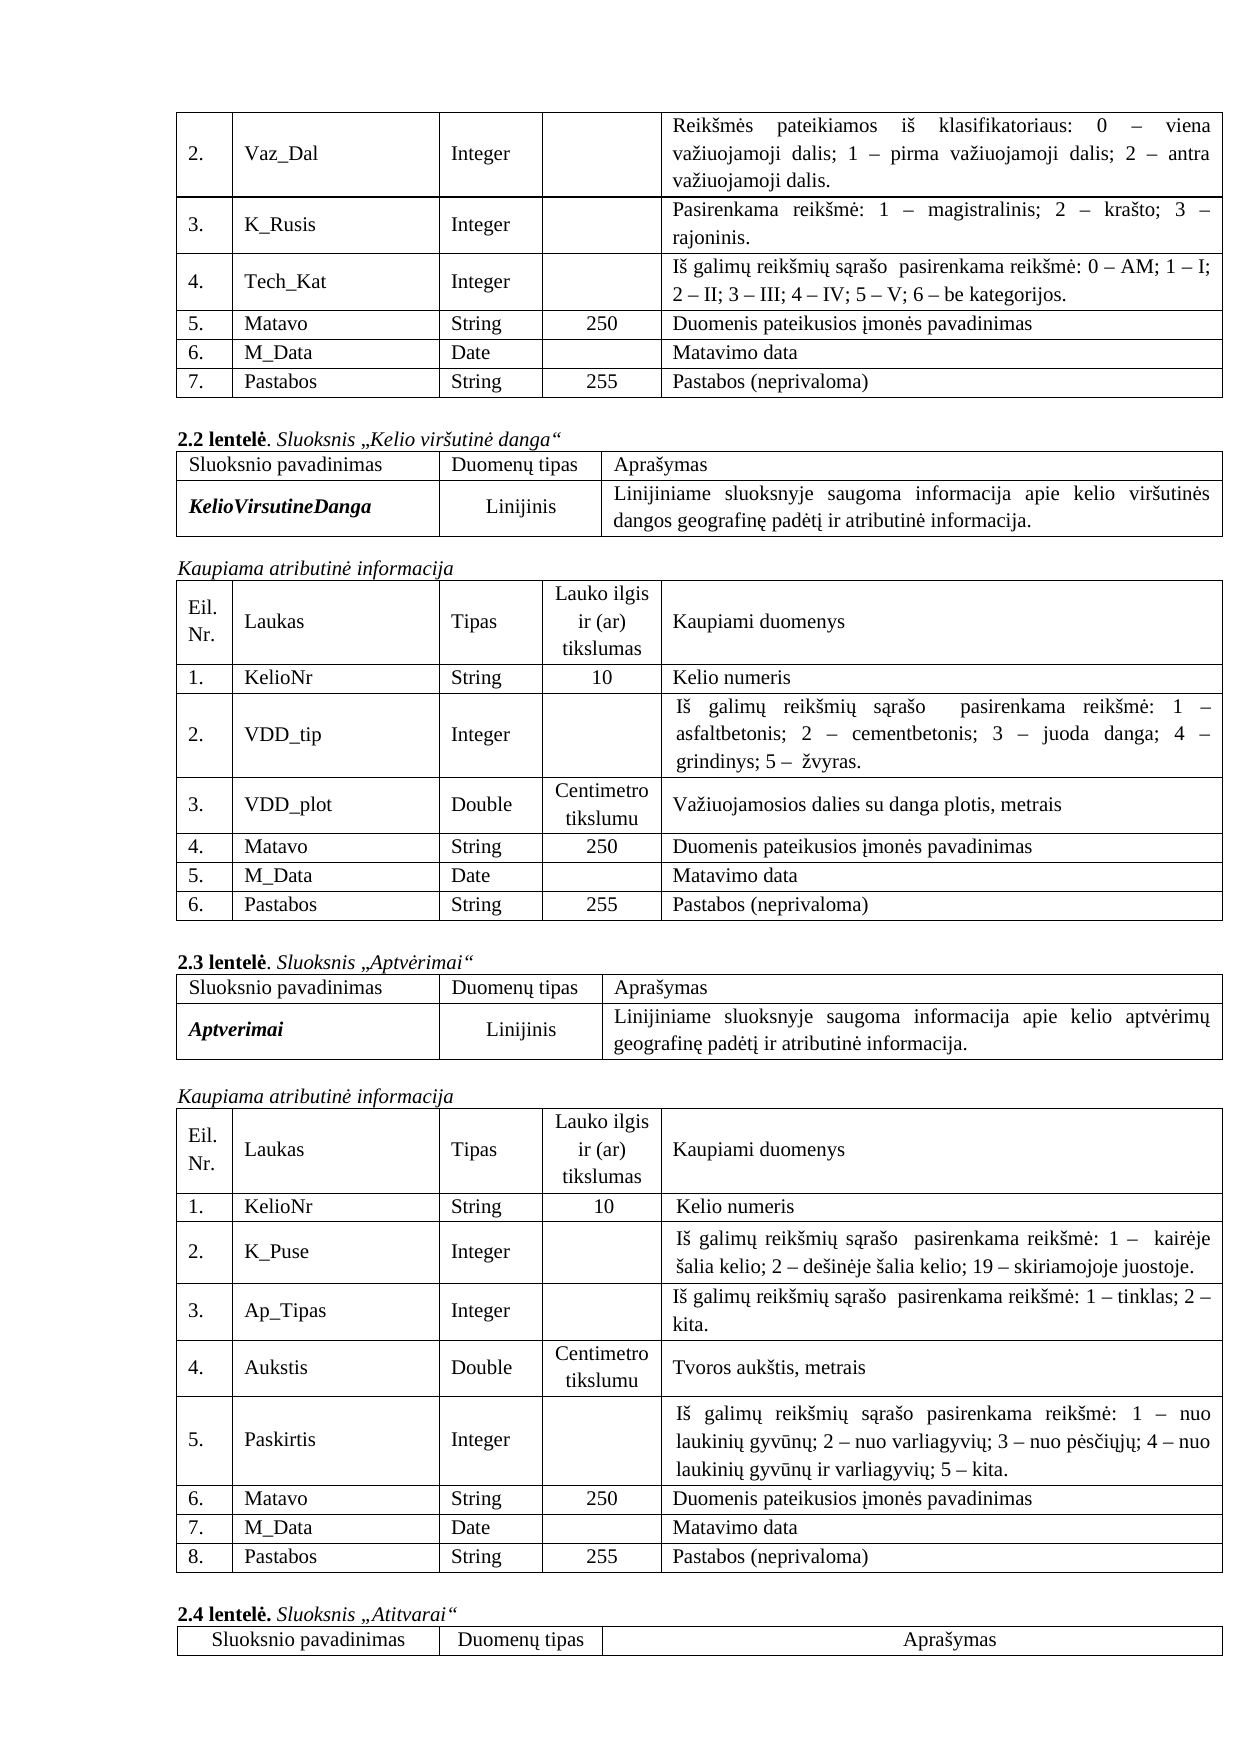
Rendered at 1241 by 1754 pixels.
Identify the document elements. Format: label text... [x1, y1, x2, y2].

table_cell Matavo [233, 311, 439, 339]
table_cell Matavimo data [662, 340, 1222, 368]
table_header Eil.Nr. [177, 1109, 232, 1192]
table_cell 4. [177, 1341, 232, 1396]
table_header Duomenų tipas [440, 975, 602, 1002]
table_cell Linijinis [440, 1004, 602, 1059]
table_cell Matavo [233, 1486, 439, 1514]
table_cell Duomenis pateikusios įmonės pavadinimas [662, 834, 1222, 862]
table_cell Pastabos (neprivaloma) [662, 1544, 1222, 1572]
table_cell 7. [177, 1515, 232, 1543]
table_cell Linijiniame sluoksnyje saugoma informacija apie kelio aptvėrimų geografinę padėtį ir atributinė informacija. [603, 1004, 1222, 1059]
table_cell Duomenis pateikusios įmonės pavadinimas [662, 311, 1222, 339]
table_cell 3. [177, 778, 232, 833]
table_cell Iš galimų reikšmių sąrašo pasirenkama reikšmė: 1 – tinklas; 2 – kita. [662, 1284, 1222, 1340]
table_cell Kelio numeris [662, 1194, 1222, 1221]
table_cell [543, 340, 661, 368]
table_cell Paskirtis [233, 1397, 439, 1485]
table_cell Pastabos [233, 369, 439, 397]
table_cell 255 [543, 892, 661, 920]
table_cell String [440, 892, 542, 920]
table_cell 8. [177, 1544, 232, 1572]
table_header Lauko ilgis ir (ar) tikslumas [543, 1109, 661, 1192]
table_cell 1. [177, 1194, 232, 1221]
table_cell [543, 198, 661, 253]
table_cell Integer [440, 1397, 542, 1485]
table_cell 6. [177, 340, 232, 368]
table_header Duomenų tipas [440, 452, 601, 479]
table_cell Reikšmės pateikiamos iš klasifikatoriaus: 0 – viena važiuojamoji dalis; 1 – pirma važiuojamoji dalis; 2 – antra važiuojamoji dalis. [662, 113, 1222, 196]
table_cell Centimetro tikslumu [543, 778, 661, 833]
table_cell Tech_Kat [233, 254, 439, 310]
table_cell [543, 254, 661, 310]
table_header Lauko ilgis ir (ar) tikslumas [543, 581, 661, 664]
table_header Sluoksnio pavadinimas [177, 975, 439, 1002]
table_cell Iš galimų reikšmių sąrašo pasirenkama reikšmė: 1 – asfaltbetonis; 2 – cementbetonis; 3 – juoda danga; 4 – grindinys; 5 – žvyras. [662, 694, 1222, 777]
table_cell Double [440, 778, 542, 833]
table_cell Pastabos (neprivaloma) [662, 369, 1222, 397]
table_cell Integer [440, 1284, 542, 1340]
table_cell Duomenis pateikusios įmonės pavadinimas [662, 1486, 1222, 1514]
table_cell Matavimo data [662, 863, 1222, 891]
table_cell 7. [177, 369, 232, 397]
table_cell Ap_Tipas [233, 1284, 439, 1340]
table_cell Integer [440, 1222, 542, 1283]
table_cell 2. [177, 694, 232, 777]
table_cell String [440, 1544, 542, 1572]
table_cell VDD_tip [233, 694, 439, 777]
table_cell K_Rusis [233, 198, 439, 253]
table_cell Integer [440, 113, 542, 196]
table_cell Iš galimų reikšmių sąrašo pasirenkama reikšmė: 1 – kairėje šalia kelio; 2 – dešinėje šalia kelio; 19 – skiriamojoje juostoje. [662, 1222, 1222, 1283]
table_cell Date [440, 340, 542, 368]
table_cell Integer [440, 198, 542, 253]
table_cell VDD_plot [233, 778, 439, 833]
table_cell 10 [543, 1194, 661, 1221]
table_cell Aukstis [233, 1341, 439, 1396]
table_cell Pastabos (neprivaloma) [662, 892, 1222, 920]
table_cell [543, 1397, 661, 1485]
table_cell Tvoros aukštis, metrais [662, 1341, 1222, 1396]
table_cell Date [440, 863, 542, 891]
table_cell Linijiniame sluoksnyje saugoma informacija apie kelio viršutinės dangos geografinę padėtį ir atributinė informacija. [602, 481, 1222, 536]
table_cell 4. [177, 834, 232, 862]
table_cell M_Data [233, 340, 439, 368]
text Kaupiama atributinė informacija [177, 556, 1181, 580]
table_cell [543, 1284, 661, 1340]
table_cell 5. [177, 1397, 232, 1485]
table_cell 6. [177, 1486, 232, 1514]
text Kaupiama atributinė informacija [177, 1084, 1181, 1108]
table_header Kaupiami duomenys [662, 581, 1222, 664]
table_cell 5. [177, 311, 232, 339]
table_cell Matavo [233, 834, 439, 862]
table_cell 250 [543, 834, 661, 862]
table_cell KelioVirsutineDanga [177, 481, 439, 536]
table_header Tipas [440, 1109, 542, 1192]
table_cell 2. [177, 113, 232, 196]
table_cell Date [440, 1515, 542, 1543]
table_header Sluoksnio pavadinimas [178, 1627, 439, 1655]
table_cell [543, 863, 661, 891]
table_cell Iš galimų reikšmių sąrašo pasirenkama reikšmė: 1 – nuo laukinių gyvūnų; 2 – nuo varliagyvių; 3 – nuo pėsčiųjų; 4 – nuo laukinių gyvūnų ir varliagyvių; 5 – kita. [662, 1397, 1222, 1485]
table_cell 1. [177, 665, 232, 692]
table_cell Vaz_Dal [233, 113, 439, 196]
table_cell String [440, 1194, 542, 1221]
table_cell [543, 1222, 661, 1283]
table_cell KelioNr [233, 1194, 439, 1221]
table_cell 255 [543, 1544, 661, 1572]
table_cell Integer [440, 694, 542, 777]
table_cell 6. [177, 892, 232, 920]
table_cell Double [440, 1341, 542, 1396]
table_cell 10 [543, 665, 661, 692]
table_header Aprašymas [603, 1627, 1222, 1655]
table_cell Važiuojamosios dalies su danga plotis, metrais [662, 778, 1222, 833]
table_cell Aptverimai [177, 1004, 439, 1059]
table_cell String [440, 665, 542, 692]
table_cell Pastabos [233, 1544, 439, 1572]
table_header Laukas [233, 581, 439, 664]
table_cell 255 [543, 369, 661, 397]
table_cell String [440, 834, 542, 862]
table_cell 3. [177, 198, 232, 253]
text 2.4 lentelė. Sluoksnis „Atitvarai“ [177, 1602, 1181, 1626]
text 2.2 lentelė. Sluoksnis „Kelio viršutinė danga“ [177, 427, 1181, 451]
table_cell Kelio numeris [662, 665, 1222, 692]
table_header Eil.Nr. [177, 581, 232, 664]
table_cell Pastabos [233, 892, 439, 920]
table_cell String [440, 1486, 542, 1514]
table_header Kaupiami duomenys [662, 1109, 1222, 1192]
table_header Sluoksnio pavadinimas [177, 452, 439, 479]
table_cell String [440, 311, 542, 339]
table_header Laukas [233, 1109, 439, 1192]
table_header Aprašymas [603, 975, 1222, 1002]
table_cell 2. [177, 1222, 232, 1283]
table_cell Matavimo data [662, 1515, 1222, 1543]
table_cell M_Data [233, 1515, 439, 1543]
table_cell [543, 694, 661, 777]
table_header Aprašymas [602, 452, 1222, 479]
table_cell Linijinis [440, 481, 601, 536]
table_cell K_Puse [233, 1222, 439, 1283]
table_cell 5. [177, 863, 232, 891]
table_cell Integer [440, 254, 542, 310]
table_cell Iš galimų reikšmių sąrašo pasirenkama reikšmė: 0 – AM; 1 – I; 2 – II; 3 – III; 4 – IV; 5 – V; 6 – be kategorijos. [662, 254, 1222, 310]
text 2.3 lentelė. Sluoksnis „Aptvėrimai“ [177, 950, 1181, 974]
table_cell 250 [543, 1486, 661, 1514]
table_cell 250 [543, 311, 661, 339]
table_cell [543, 113, 661, 196]
table_cell [543, 1515, 661, 1543]
table_cell 4. [177, 254, 232, 310]
table_cell Centimetro tikslumu [543, 1341, 661, 1396]
table_cell String [440, 369, 542, 397]
table_header Tipas [440, 581, 542, 664]
table_header Duomenų tipas [440, 1627, 602, 1655]
table_cell Pasirenkama reikšmė: 1 – magistralinis; 2 – krašto; 3 – rajoninis. [662, 198, 1222, 253]
table_cell M_Data [233, 863, 439, 891]
table_cell KelioNr [233, 665, 439, 692]
table_cell 3. [177, 1284, 232, 1340]
